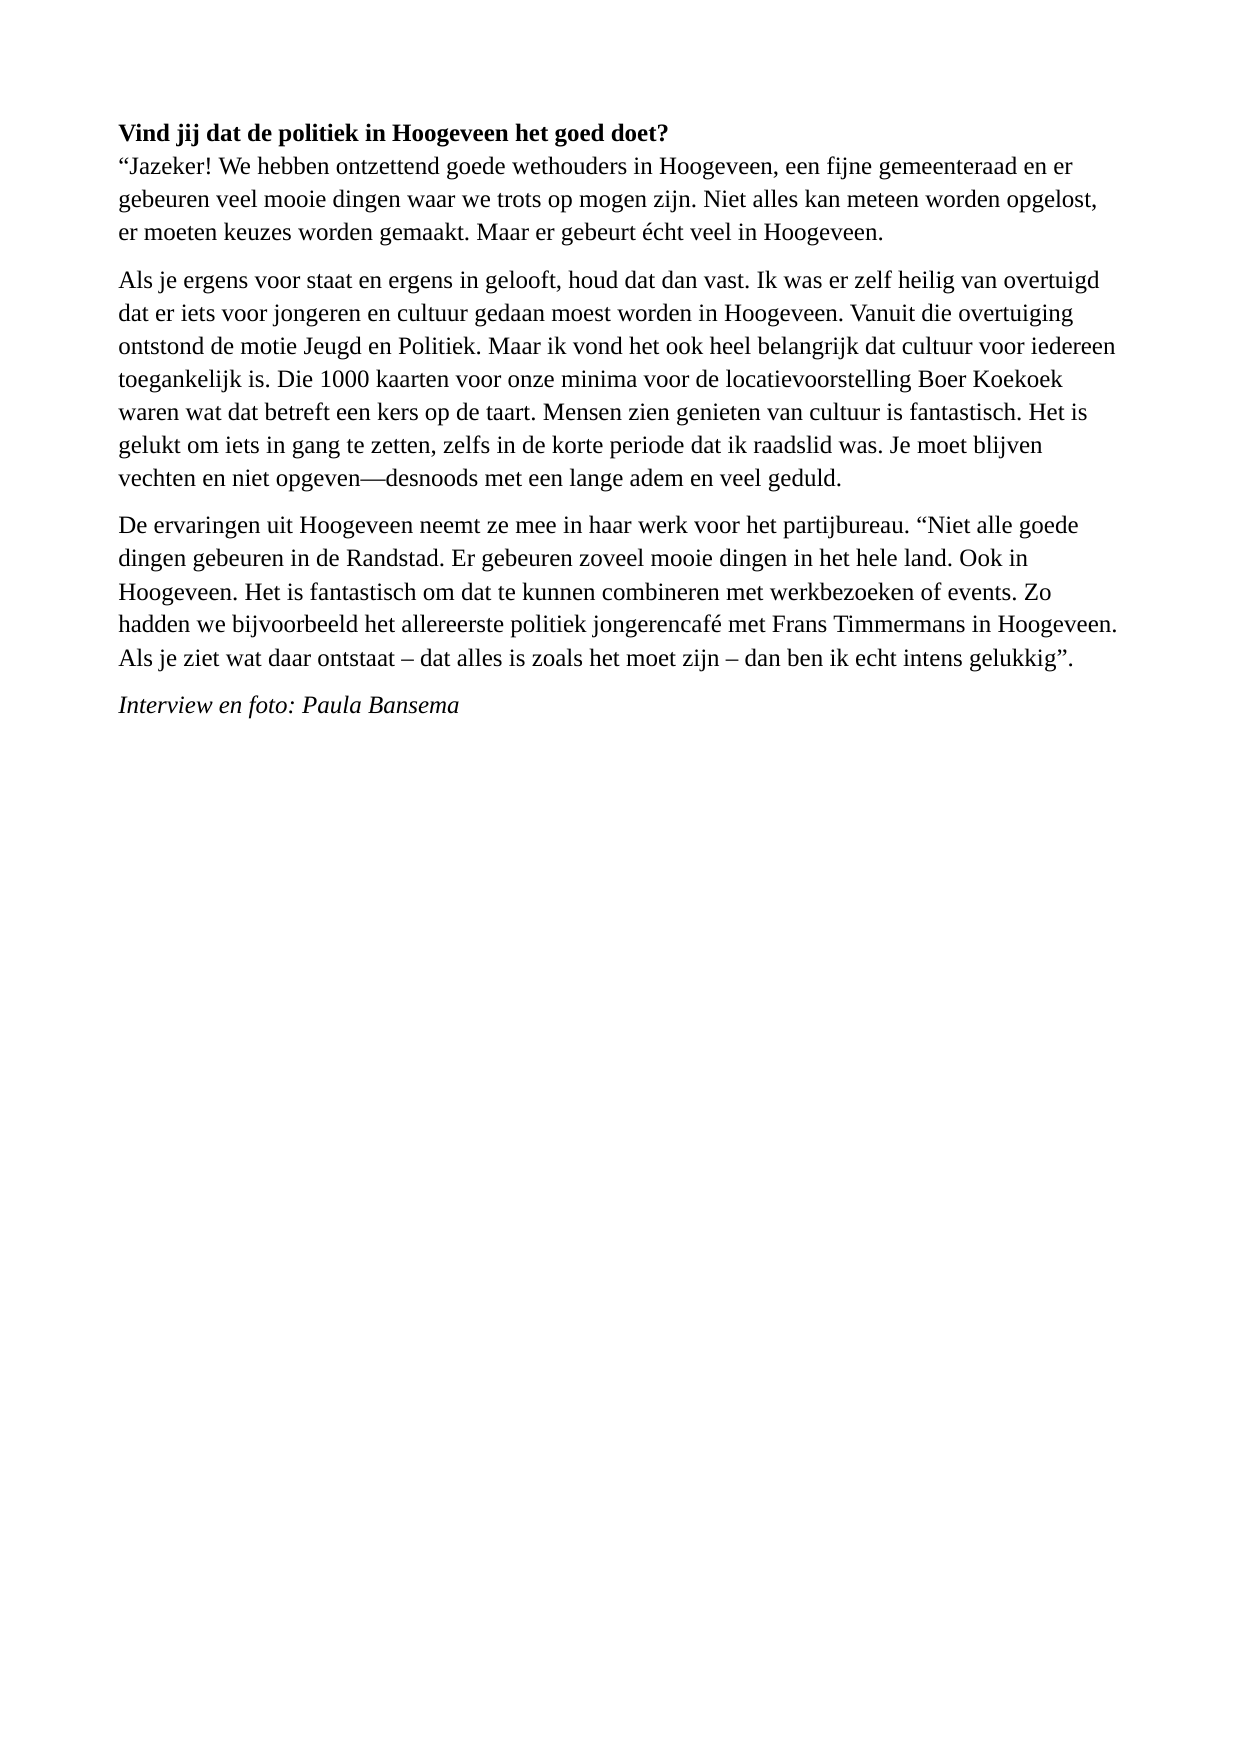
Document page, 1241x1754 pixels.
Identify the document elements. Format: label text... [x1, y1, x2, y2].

text Interview en foto: Paula Bansema [118, 690, 1122, 719]
text Vind jij dat de politiek in Hoogeveen het goed doet? “Jazeker! We hebben ontzettend goede wethouders in Hoogeveen, een fijne gemeenteraad en er gebeuren veel mooie dingen waar we trots op mogen zijn. Niet alles kan meteen worden opgelost, er moeten keuzes worden gemaakt. Maar er gebeurt écht veel in Hoogeveen. [118, 118, 1122, 246]
text Als je ergens voor staat en ergens in gelooft, houd dat dan vast. Ik was er zelf heilig van overtuigd dat er iets voor jongeren en cultuur gedaan moest worden in Hoogeveen. Vanuit die overtuiging ontstond de motie Jeugd en Politiek. Maar ik vond het ook heel belangrijk dat cultuur voor iedereen toegankelijk is. Die 1000 kaarten voor onze minima voor de locatievoorstelling Boer Koekoek waren wat dat betreft een kers op de taart. Mensen zien genieten van cultuur is fantastisch. Het is gelukt om iets in gang te zetten, zelfs in de korte periode dat ik raadslid was. Je moet blijven vechten en niet opgeven—desnoods met een lange adem en veel geduld. [118, 265, 1122, 492]
text De ervaringen uit Hoogeveen neemt ze mee in haar werk voor het partijbureau. “Niet alle goede dingen gebeuren in de Randstad. Er gebeuren zoveel mooie dingen in het hele land. Ook in Hoogeveen. Het is fantastisch om dat te kunnen combineren met werkbezoeken of events. Zo hadden we bijvoorbeeld het allereerste politiek jongerencafé met Frans Timmermans in Hoogeveen. Als je ziet wat daar ontstaat – dat alles is zoals het moet zijn – dan ben ik echt intens gelukkig”. [118, 511, 1122, 671]
